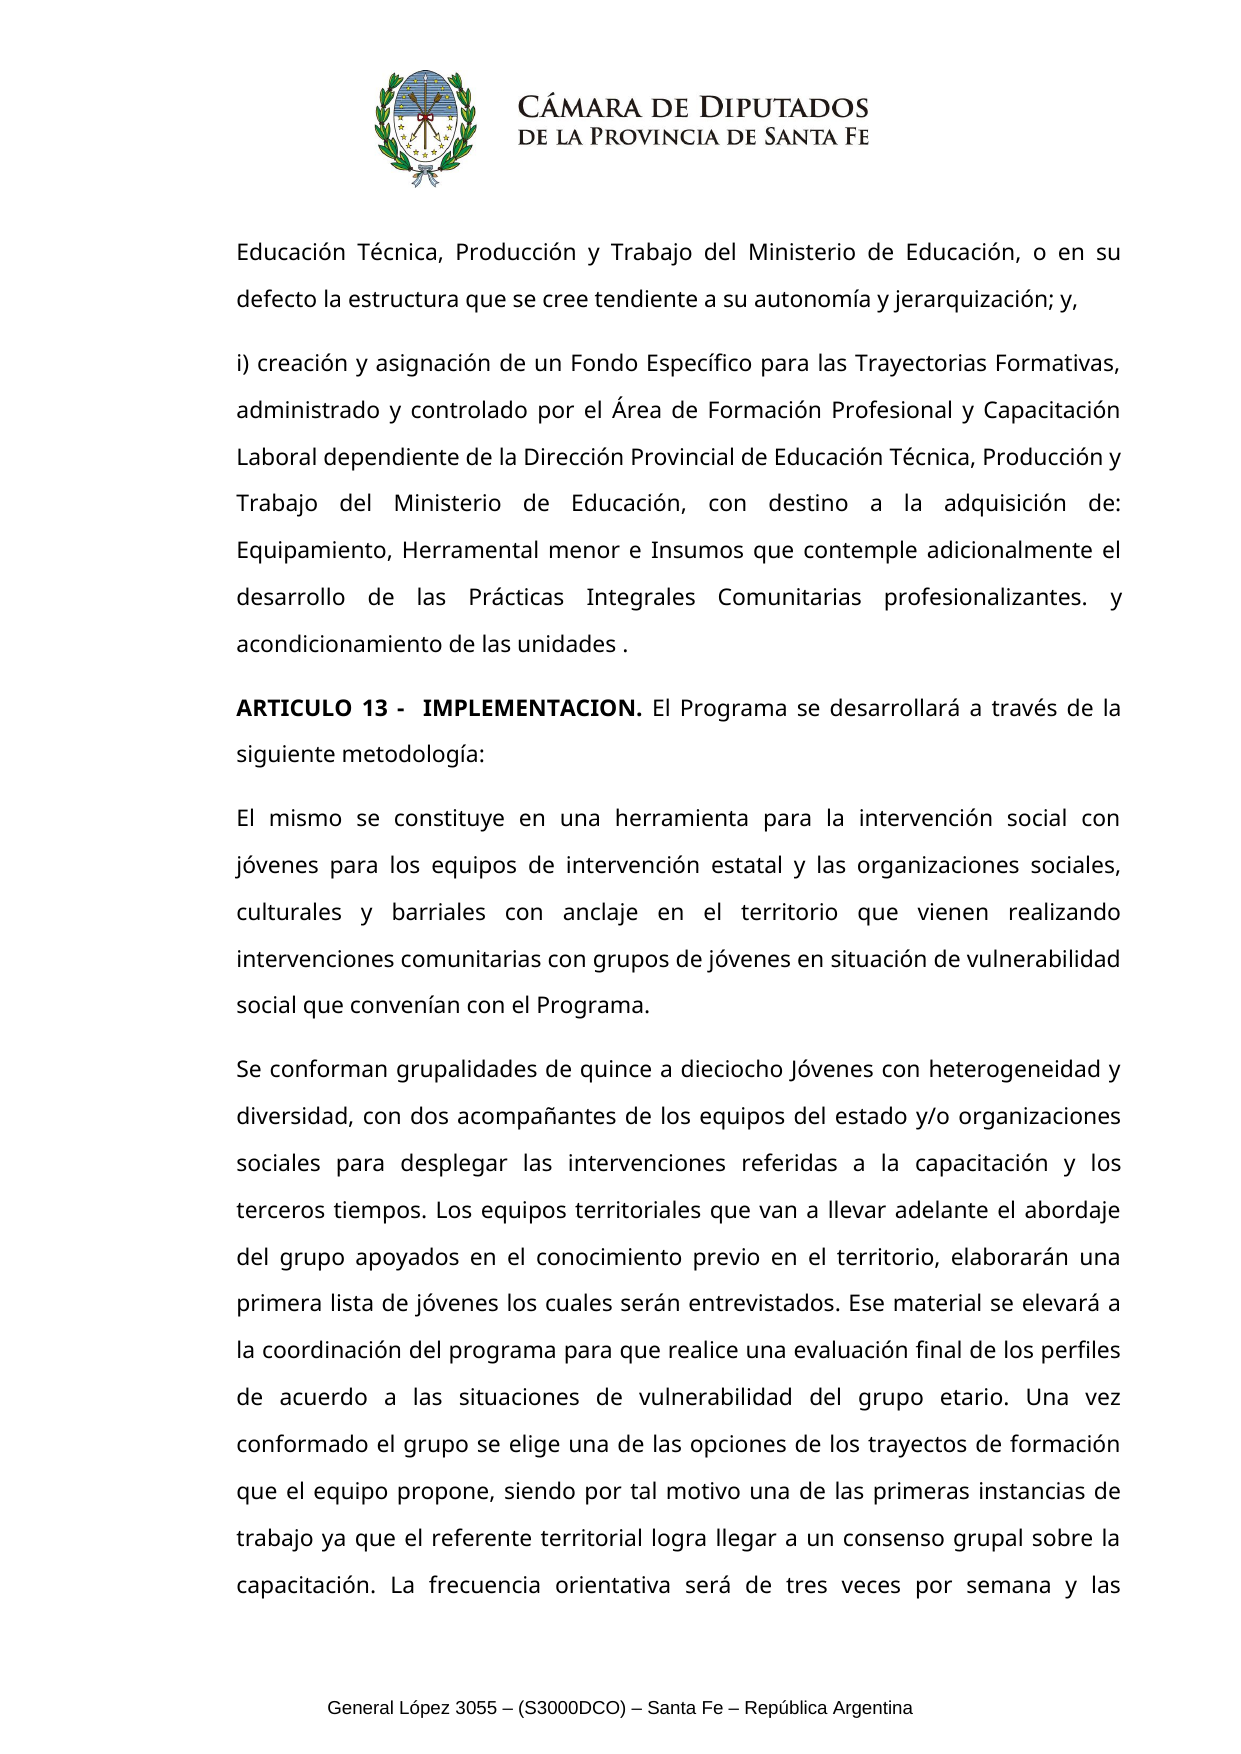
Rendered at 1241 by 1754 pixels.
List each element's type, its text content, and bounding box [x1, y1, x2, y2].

text Se conforman grupalidades de quince a dieciocho Jóvenes con heterogeneidad y diversidad, con dos acompañantes de los equipos del estado y/o organizaciones sociales para desplegar las intervenciones referidas a la capacitación y los terceros tiempos. Los equipos territoriales que van a llevar adelante el abordaje del grupo apoyados en el conocimiento previo en el territorio, elaborarán una primera lista de jóvenes los cuales serán entrevistados. Ese material se elevará a la coordinación del programa para que realice una evaluación final de los perfiles de acuerdo a las situaciones de vulnerabilidad del grupo etario. Una vez conformado el grupo se elige una de las opciones de los trayectos de formación que el equipo propone, siendo por tal motivo una de las primeras instancias de trabajo ya que el referente territorial logra llegar a un consenso grupal sobre la capacitación. La frecuencia orientativa será de tres veces por semana y las [236, 1053, 1122, 1600]
text ARTICULO 13 - IMPLEMENTACION. El Programa se desarrollará a través de la siguiente metodología: [236, 691, 1122, 769]
picture [374, 70, 869, 192]
text i) creación y asignación de un Fondo Específico para las Trayectorias Formativas, administrado y controlado por el Área de Formación Profesional y Capacitación Laboral dependiente de la Dirección Provincial de Educación Técnica, Producción y Trabajo del Ministerio de Educación, con destino a la adquisición de: Equipamiento, Herramental menor e Insumos que contemple adicionalmente el desarrollo de las Prácticas Integrales Comunitarias profesionalizantes. y acondicionamiento de las unidades . [236, 347, 1122, 659]
text Educación Técnica, Producción y Trabajo del Ministerio de Educación, o en su defecto la estructura que se cree tendiente a su autonomía y jerarquización; y, [236, 236, 1122, 314]
text El mismo se constituye en una herramienta para la intervención social con jóvenes para los equipos de intervención estatal y las organizaciones sociales, culturales y barriales con anclaje en el territorio que vienen realizando intervenciones comunitarias con grupos de jóvenes en situación de vulnerabilidad social que convenían con el Programa. [236, 802, 1122, 1021]
